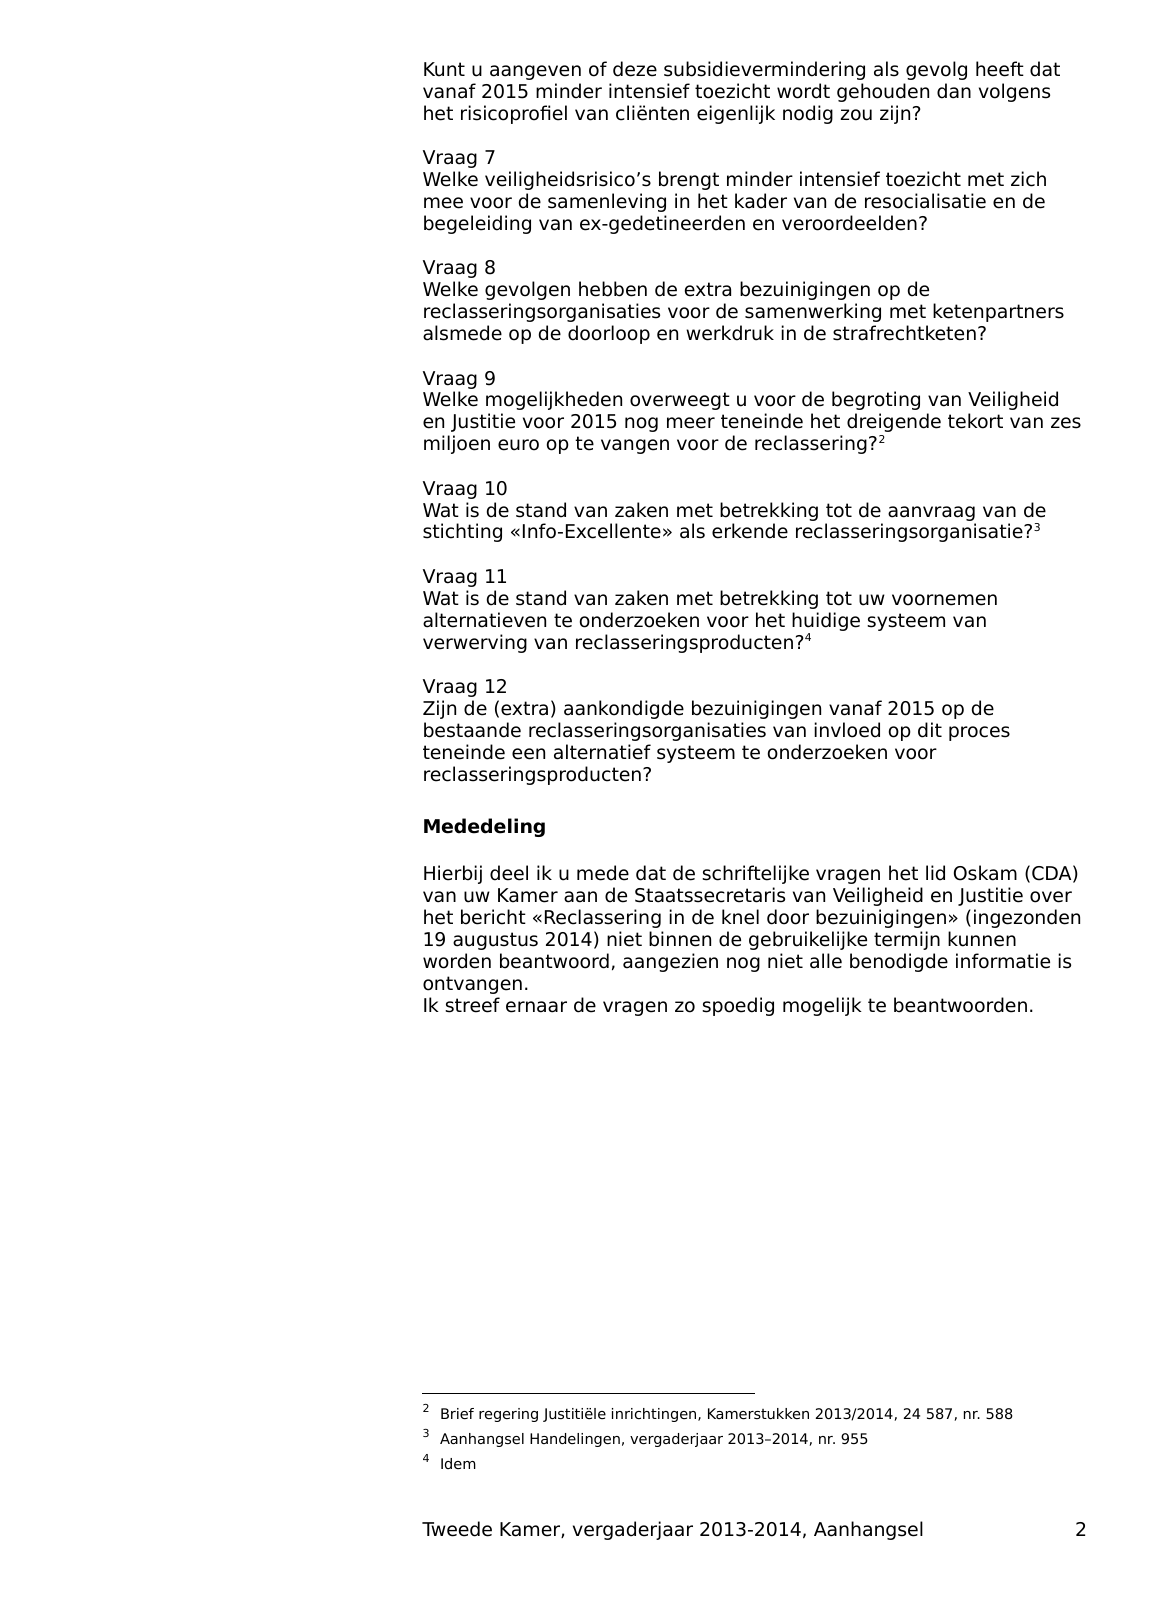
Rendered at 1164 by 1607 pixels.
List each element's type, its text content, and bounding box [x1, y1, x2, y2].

text Wat is de stand van zaken met betrekking tot de aanvraag van de stichting «Info-Excellente» als erkende reclasseringsorganisatie? [422, 499, 1087, 543]
text Welke gevolgen hebben de extra bezuinigingen op de reclasseringsorganisaties voor de samenwerking met ketenpartners alsmede op de doorloop en werkdruk in de strafrechtketen? [422, 279, 1087, 345]
text Vraag 10 [422, 477, 1087, 499]
text Vraag 8 [422, 257, 1087, 279]
text Welke veiligheidsrisico’s brengt minder intensief toezicht met zich mee voor de samenleving in het kader van de resocialisatie en de begeleiding van ex-gedetineerden en veroordeelden? [422, 169, 1087, 235]
text Vraag 9 [422, 367, 1087, 389]
subtitle Mededeling [422, 816, 1087, 838]
text Vraag 12 [422, 676, 1087, 698]
text Vraag 7 [422, 147, 1087, 169]
text Welke mogelijkheden overweegt u voor de begroting van Veiligheid en Justitie voor 2015 nog meer teneinde het dreigende tekort van zes miljoen euro op te vangen voor de reclassering? [422, 389, 1087, 455]
text Kunt u aangeven of deze subsidievermindering als gevolg heeft dat vanaf 2015 minder intensief toezicht wordt gehouden dan volgens het risicoprofiel van cliënten eigenlijk nodig zou zijn? [422, 59, 1087, 125]
text Idem [422, 1452, 1087, 1474]
text Aanhangsel Handelingen, vergaderjaar 2013–2014, nr. 955 [422, 1427, 1087, 1449]
text Zijn de (extra) aankondigde bezuinigingen vanaf 2015 op de bestaande reclasseringsorganisaties van invloed op dit proces teneinde een alternatief systeem te onderzoeken voor reclasseringsproducten? [422, 698, 1087, 786]
text Wat is de stand van zaken met betrekking tot uw voornemen alternatieven te onderzoeken voor het huidige systeem van verwerving van reclasseringsproducten? [422, 588, 1087, 653]
text Ik streef ernaar de vragen zo spoedig mogelijk te beantwoorden. [422, 994, 1087, 1016]
text Hierbij deel ik u mede dat de schriftelijke vragen het lid Oskam (CDA) van uw Kamer aan de Staatssecretaris van Veiligheid en Justitie over het bericht «Reclassering in de knel door bezuinigingen» (ingezonden 19 augustus 2014) niet binnen de gebruikelijke termijn kunnen worden beantwoord, aangezien nog niet alle benodigde informatie is ontvangen. [422, 863, 1087, 994]
text Vraag 11 [422, 566, 1087, 588]
text Brief regering Justitiële inrichtingen, Kamerstukken 2013/2014, 24 587, nr. 588 [422, 1402, 1087, 1424]
